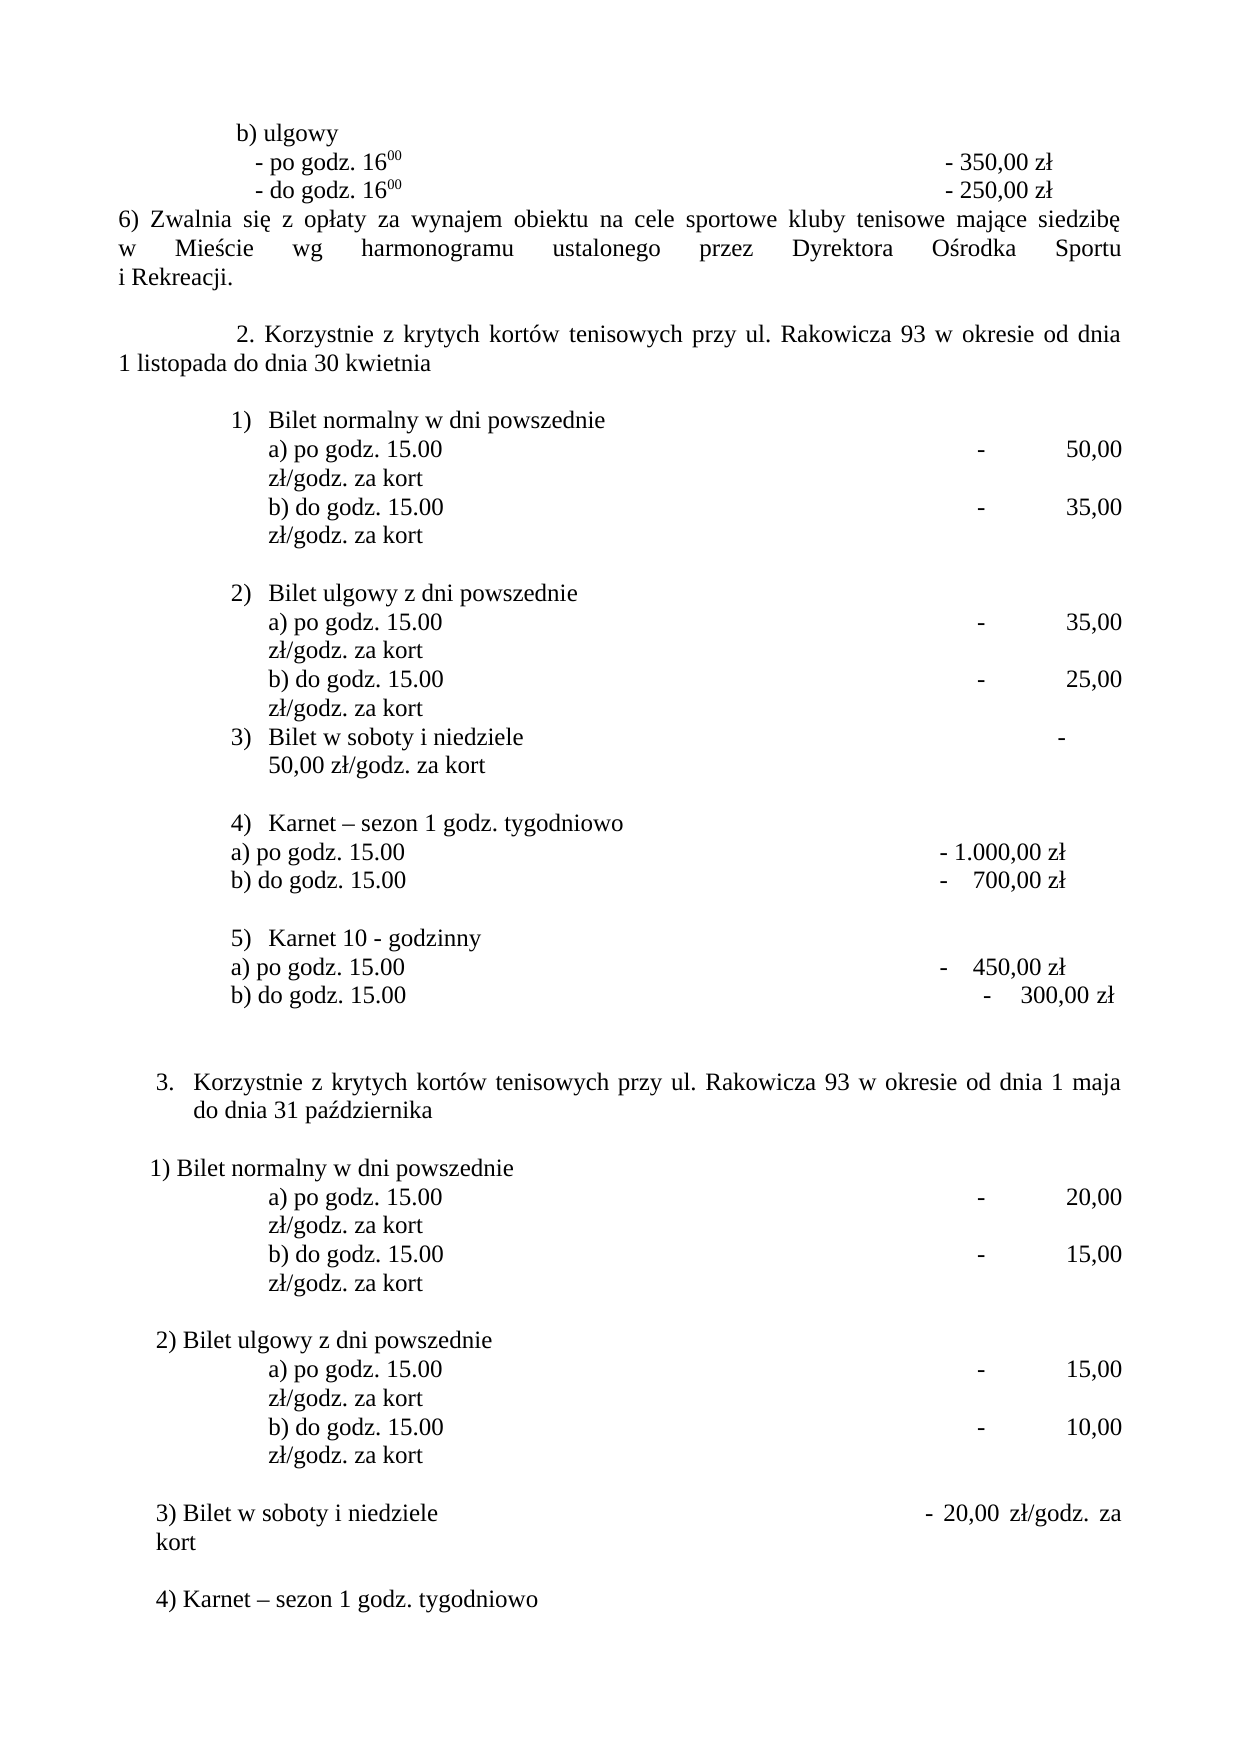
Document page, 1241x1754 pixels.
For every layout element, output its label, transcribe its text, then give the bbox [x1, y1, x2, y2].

text b) do godz. 15.00 - 15,00 zł/godz. za kort [268, 1239, 1122, 1297]
text 3) Bilet w soboty i niedziele - 20,00 zł/godz. za kort [156, 1498, 1122, 1556]
list Bilet ulgowy z dni powszednie [231, 578, 1122, 607]
text a) po godz. 15.00 - 50,00 zł/godz. za kort [268, 434, 1122, 492]
list Bilet normalny w dni powszednie [231, 406, 1122, 434]
list Karnet – sezon 1 godz. tygodniowo [231, 808, 1122, 837]
text 4) Karnet – sezon 1 godz. tygodniowo [156, 1584, 1122, 1613]
text a) po godz. 15.00 - 35,00 zł/godz. za kort [268, 607, 1122, 664]
text - po godz. 1600 - 350,00 zł [118, 147, 1122, 176]
list Korzystnie z krytych kortów tenisowych przy ul. Rakowicza 93 w okresie od dnia 1 maja do dnia 31 października [156, 1067, 1122, 1124]
text b) do godz. 15.00 - 10,00 zł/godz. za kort [268, 1412, 1122, 1469]
text b) do godz. 15.00 - 300,00 zł [231, 981, 1122, 1038]
list Bilet w soboty i niedziele - 50,00 zł/godz. za kort [231, 722, 1122, 779]
list Karnet 10 - godzinny [231, 923, 1122, 952]
text a) po godz. 15.00 - 450,00 zł [231, 952, 1122, 981]
text 6) Zwalnia się z opłaty za wynajem obiektu na cele sportowe kluby tenisowe mające siedzibę w Mieście wg harmonogramu ustalonego przez Dyrektora Ośrodka Sportu i Rekreacji. [118, 204, 1122, 291]
text 1) Bilet normalny w dni powszednie [118, 1153, 1122, 1182]
text b) ulgowy [118, 118, 1122, 147]
text a) po godz. 15.00 - 20,00 zł/godz. za kort [268, 1182, 1122, 1239]
text a) po godz. 15.00 - 15,00 zł/godz. za kort [268, 1354, 1122, 1412]
text 2. Korzystnie z krytych kortów tenisowych przy ul. Rakowicza 93 w okresie od dnia 1 listopada do dnia 30 kwietnia [118, 319, 1122, 377]
text 2) Bilet ulgowy z dni powszednie [156, 1326, 1122, 1354]
text a) po godz. 15.00 - 1.000,00 zł [231, 837, 1122, 866]
text b) do godz. 15.00 - 25,00 zł/godz. za kort [268, 664, 1122, 722]
text b) do godz. 15.00 - 700,00 zł [231, 866, 1122, 894]
text - do godz. 1600 - 250,00 zł [118, 176, 1122, 204]
text b) do godz. 15.00 - 35,00 zł/godz. za kort [268, 492, 1122, 549]
